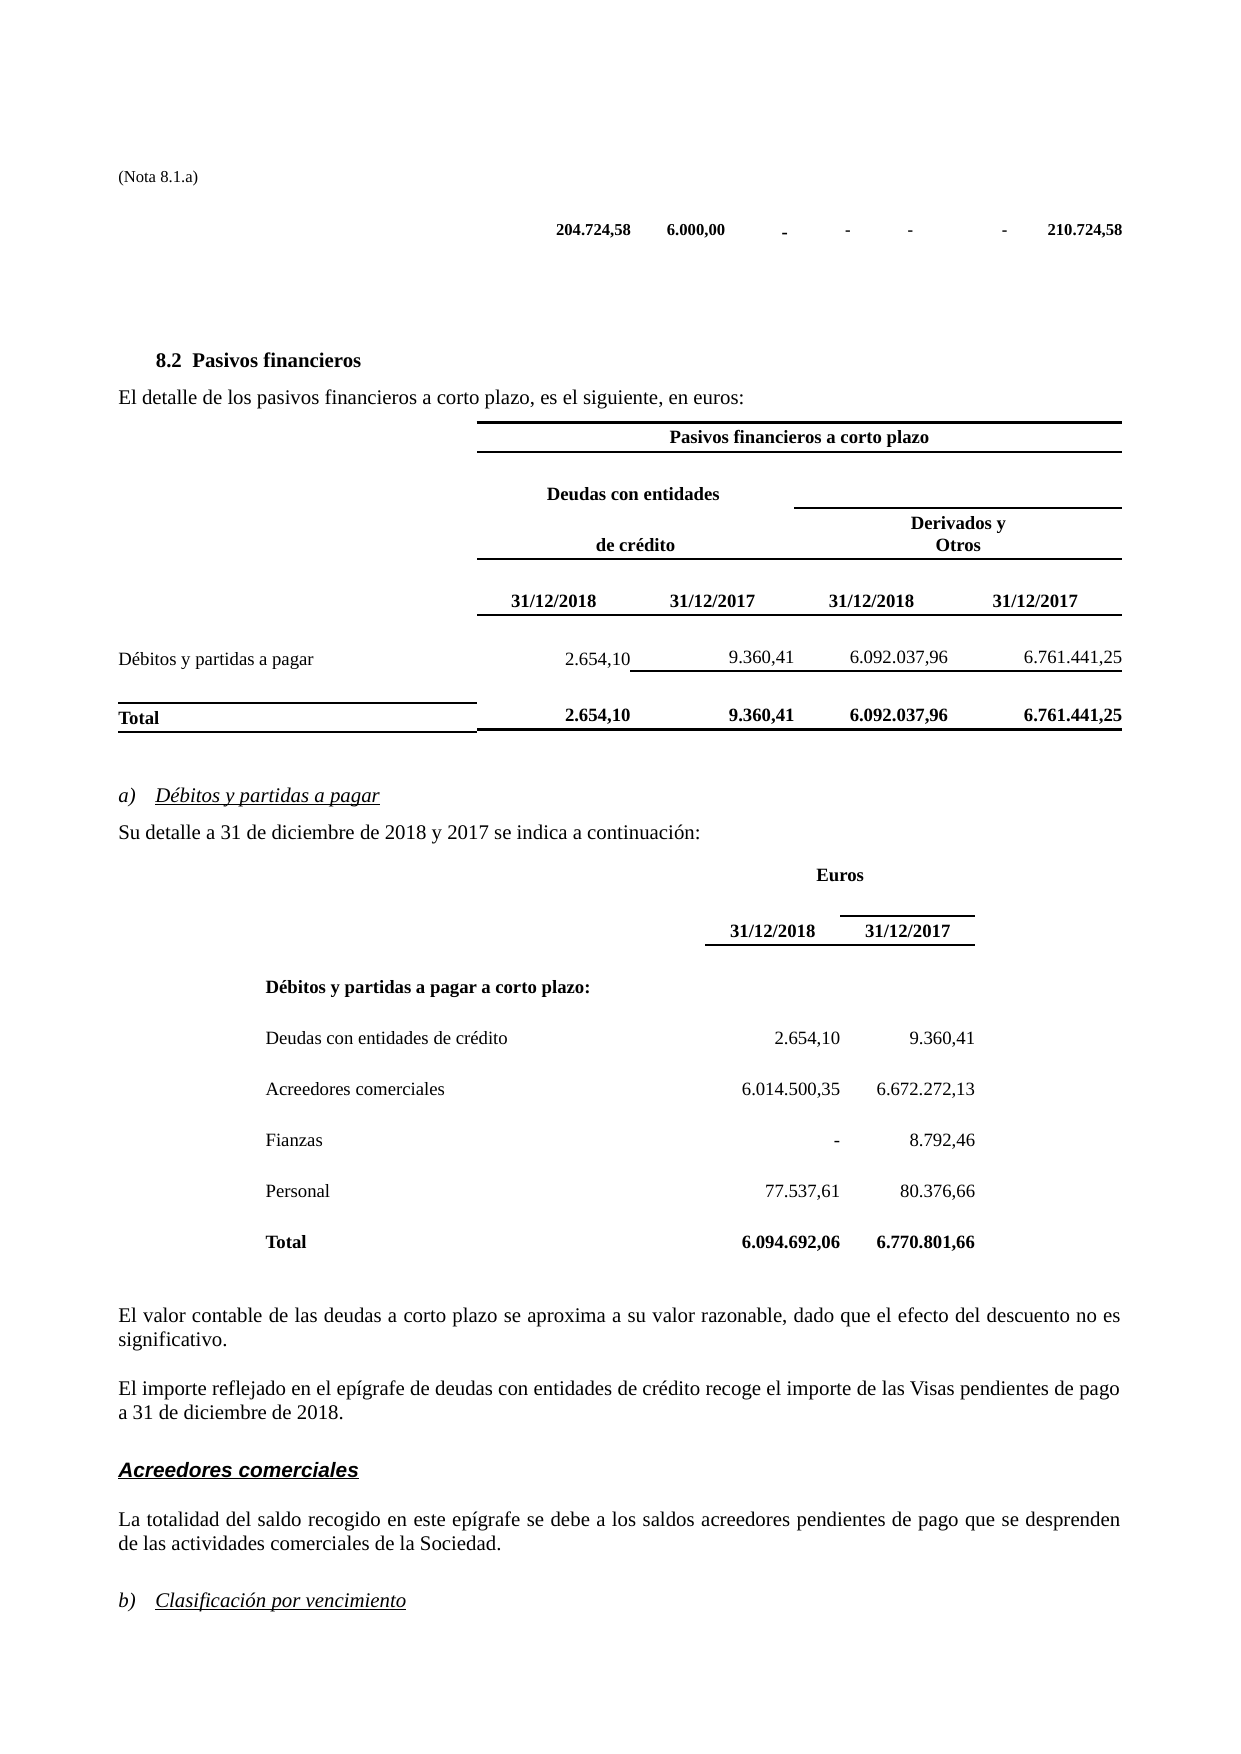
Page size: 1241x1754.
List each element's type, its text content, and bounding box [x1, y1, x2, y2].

table_cell 2.654,10 [477, 702, 630, 728]
table_cell - [705, 1129, 840, 1180]
table_cell 6.761.441,25 [948, 702, 1122, 728]
table_cell 9.360,41 [840, 1027, 975, 1078]
table_header [118, 421, 477, 482]
table_cell [630, 672, 794, 702]
table_cell [948, 616, 1122, 646]
table_cell - [913, 215, 1007, 274]
table_cell 2.654,10 [477, 646, 630, 702]
table_cell [516, 118, 631, 215]
table_cell [794, 616, 948, 646]
table_cell Total [118, 704, 477, 731]
table_cell Débitos y partidas a pagar a corto plazo: [265, 976, 705, 1027]
table_cell [631, 118, 725, 215]
table_cell 8.792,46 [840, 1129, 975, 1180]
table_cell 31/12/2018 [794, 590, 948, 614]
table_header [477, 453, 1122, 482]
table_cell 31/12/2017 [630, 590, 794, 614]
text La totalidad del saldo recogido en este epígrafe se debe a los saldos acreedores pendientes de pago que se desprenden de las actividades comerciales de la Sociedad. [118, 1506, 1122, 1554]
table_cell 31/12/2018 [705, 915, 840, 944]
text El importe reflejado en el epígrafe de deudas con entidades de crédito recoge el importe de las Visas pendientes de pago a 31 de diciembre de 2018. [118, 1376, 1122, 1424]
table_cell [630, 616, 794, 646]
table_cell Derivados y Otros [794, 509, 1122, 558]
table_cell (Nota 8.1.a) [118, 118, 516, 215]
table_cell 31/12/2017 [840, 917, 975, 944]
table_cell 6.770.801,66 [840, 1231, 975, 1282]
table_cell 9.360,41 [630, 702, 794, 728]
table_cell [265, 915, 705, 976]
text b) Clasificación por vencimiento [118, 1588, 1122, 1612]
table_cell [118, 483, 477, 589]
table_cell - [850, 215, 913, 274]
table_cell [118, 215, 516, 274]
table_cell [630, 731, 794, 763]
table_cell Fianzas [265, 1129, 705, 1180]
table_cell 6.000,00 [631, 215, 725, 274]
table_cell - [850, 118, 913, 215]
table_header [265, 857, 705, 915]
table_cell [794, 672, 948, 702]
table_cell [477, 560, 794, 589]
table_cell - [788, 118, 850, 215]
table_cell - [725, 215, 787, 274]
table_cell [477, 616, 630, 646]
table_cell [840, 946, 975, 976]
table_cell Personal [265, 1180, 705, 1231]
table_cell [794, 483, 1122, 507]
table_cell 6.672.272,13 [840, 1078, 975, 1129]
table_cell [477, 731, 630, 763]
table_cell Total [265, 1231, 705, 1282]
table_cell - [725, 118, 787, 215]
table_cell 31/12/2017 [948, 590, 1122, 614]
table_cell 77.537,61 [705, 1180, 840, 1231]
table_cell 6.092.037,96 [794, 646, 948, 670]
table_cell [118, 590, 477, 646]
text El detalle de los pasivos financieros a corto plazo, es el siguiente, en euros: [118, 385, 1122, 409]
table_cell 6.094.692,06 [705, 1231, 840, 1282]
table_cell [948, 672, 1122, 702]
subtitle Acreedores comerciales [118, 1457, 1122, 1481]
text El valor contable de las deudas a corto plazo se aproxima a su valor razonable, dado que el efecto del descuento no es significativo. [118, 1303, 1122, 1351]
table_cell [794, 731, 948, 763]
table_cell 210.724,58 [1007, 215, 1122, 274]
table_cell 6.092.037,96 [794, 702, 948, 728]
table_header Pasivos financieros a corto plazo [477, 424, 1122, 451]
table_cell Deudas con entidades de crédito [265, 1027, 705, 1078]
table_cell [705, 946, 840, 976]
table_cell 204.724,58 [516, 215, 631, 274]
table_cell - [788, 215, 850, 274]
table_cell 6.761.441,25 [948, 646, 1122, 670]
text 8.2 Pasivos financieros [156, 348, 1122, 372]
table_cell 6.014.500,35 [705, 1078, 840, 1129]
table_cell 80.376,66 [840, 1180, 975, 1231]
table_header Euros [705, 857, 975, 915]
table_cell 2.654,10 [705, 1027, 840, 1078]
table_cell [705, 976, 840, 1027]
table_cell Deudas con entidades de crédito [477, 483, 794, 558]
table_cell [1007, 118, 1122, 215]
table_cell 31/12/2018 [477, 590, 630, 614]
table_cell 9.360,41 [630, 646, 794, 670]
text a) Débitos y partidas a pagar [118, 783, 1122, 807]
table_cell Acreedores comerciales [265, 1078, 705, 1129]
table_cell [840, 976, 975, 1027]
table_cell [794, 560, 1122, 589]
text Su detalle a 31 de diciembre de 2018 y 2017 se indica a continuación: [118, 820, 1122, 844]
table_cell - [913, 118, 1007, 215]
table_cell Débitos y partidas a pagar [118, 646, 477, 702]
table_cell [948, 731, 1122, 763]
table_cell [118, 733, 477, 763]
